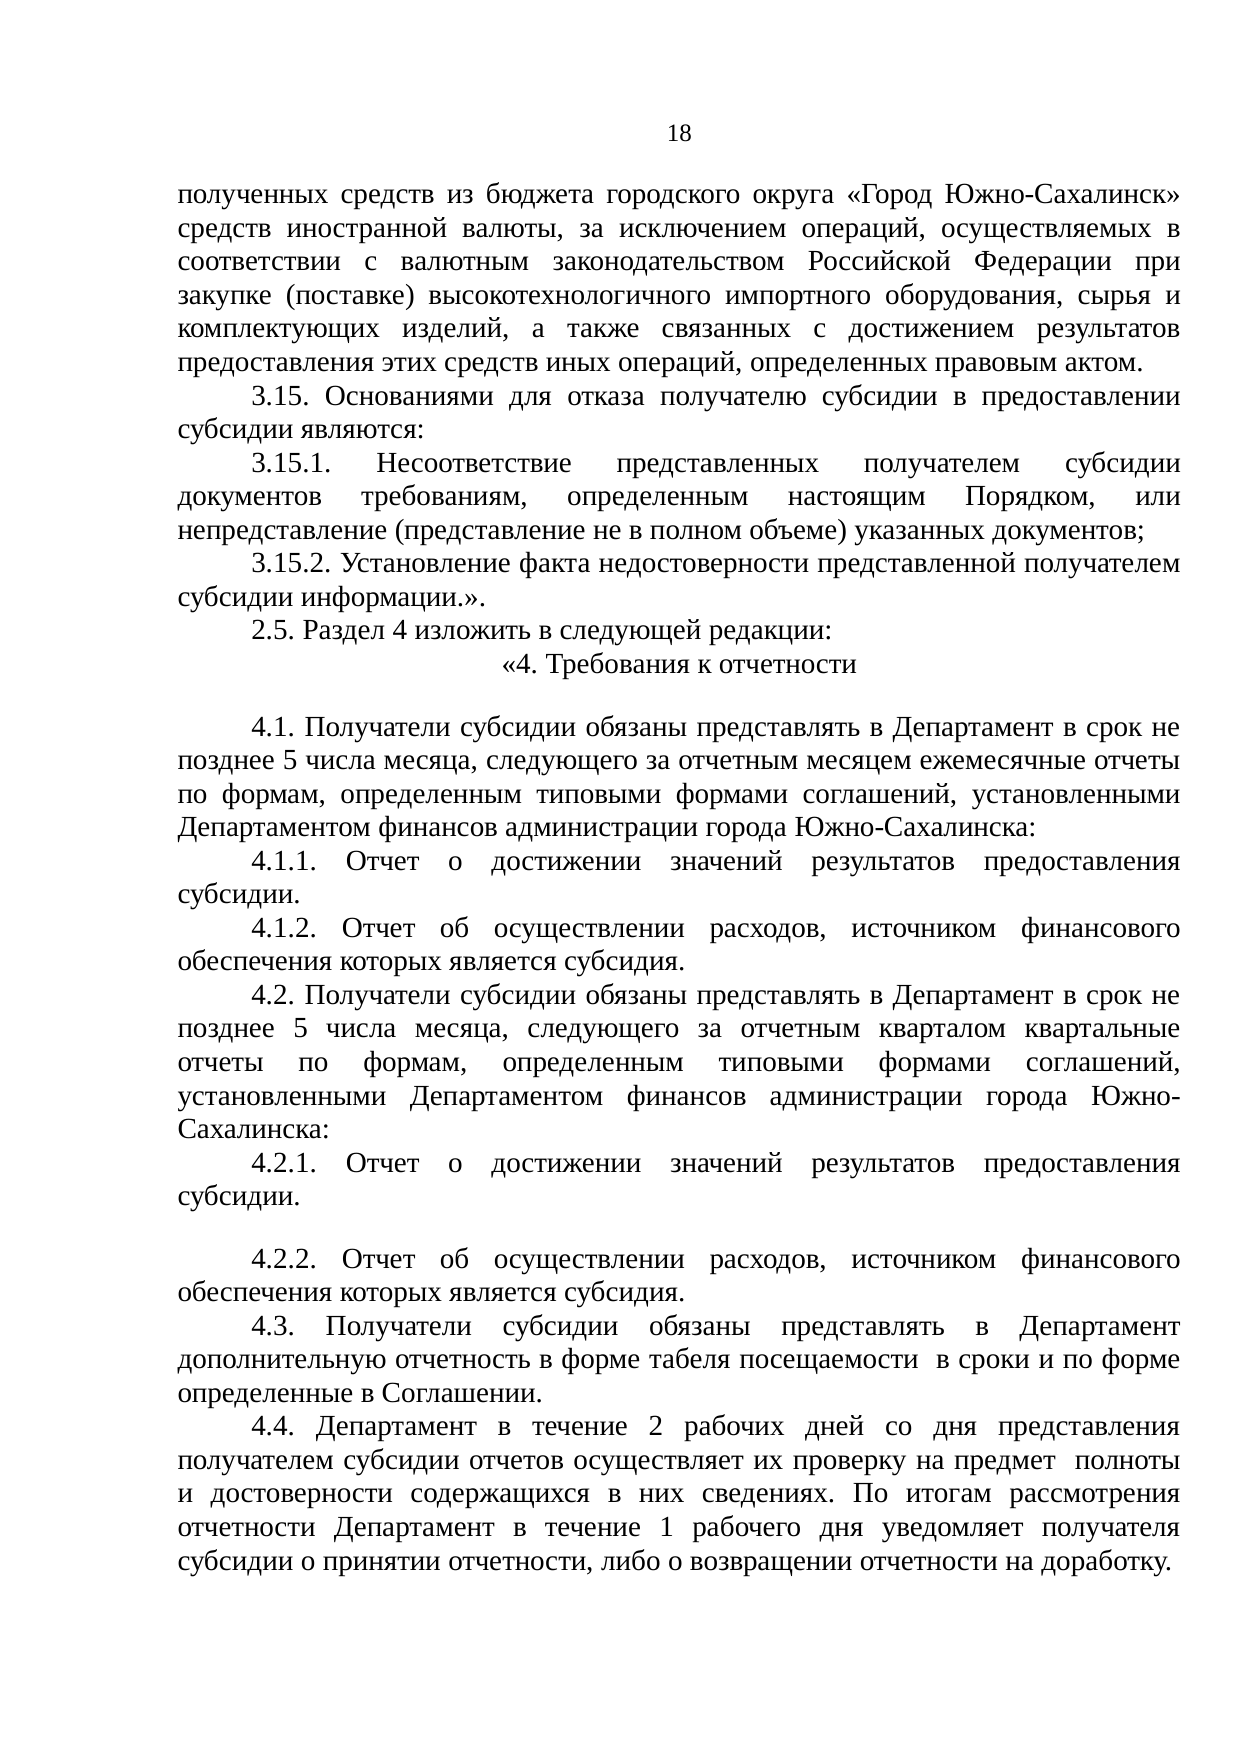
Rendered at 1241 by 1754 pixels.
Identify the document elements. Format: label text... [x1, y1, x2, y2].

text «4. Требования к отчетности [177, 646, 1181, 680]
text 4.1.2. Отчет об осуществлении расходов, источником финансового обеспечения которых является субсидия. [177, 910, 1181, 977]
text 4.1.1. Отчет о достижении значений результатов предоставления субсидии. [177, 843, 1181, 910]
text 3.15. Основаниями для отказа получателю субсидии в предоставлении субсидии являются: [177, 378, 1181, 445]
text 4.3. Получатели субсидии обязаны представлять в Департамент дополнительную отчетность в форме табеля посещаемости в сроки и по форме определенные в Соглашении. [177, 1308, 1181, 1409]
text 3.15.2. Установление факта недостоверности представленной получателем субсидии информации.». [177, 546, 1181, 613]
text 4.2.2. Отчет об осуществлении расходов, источником финансового обеспечения которых является субсидия. [177, 1241, 1181, 1308]
text 4.1. Получатели субсидии обязаны представлять в Департамент в срок не позднее 5 числа месяца, следующего за отчетным месяцем ежемесячные отчеты по формам, определенным типовыми формами соглашений, установленными Департаментом финансов администрации города Южно-Сахалинска: [177, 709, 1181, 843]
text 4.2. Получатели субсидии обязаны представлять в Департамент в срок не позднее 5 числа месяца, следующего за отчетным кварталом квартальные отчеты по формам, определенным типовыми формами соглашений, установленными Департаментом финансов администрации города Южно-Сахалинска: [177, 977, 1181, 1145]
text 4.4. Департамент в течение 2 рабочих дней со дня представления получателем субсидии отчетов осуществляет их проверку на предмет полноты и достоверности содержащихся в них сведениях. По итогам рассмотрения отчетности Департамент в течение 1 рабочего дня уведомляет получателя субсидии о принятии отчетности, либо о возвращении отчетности на доработку. [177, 1409, 1181, 1576]
text 2.5. Раздел 4 изложить в следующей редакции: [177, 613, 1181, 646]
text полученных средств из бюджета городского округа «Город Южно-Сахалинск» средств иностранной валюты, за исключением операций, осуществляемых в соответствии с валютным законодательством Российской Федерации при закупке (поставке) высокотехнологичного импортного оборудования, сырья и комплектующих изделий, а также связанных с достижением результатов предоставления этих средств иных операций, определенных правовым актом. [177, 177, 1181, 378]
text 4.2.1. Отчет о достижении значений результатов предоставления субсидии. [177, 1145, 1181, 1212]
text 3.15.1. Несоответствие представленных получателем субсидии документов требованиям, определенным настоящим Порядком, или непредставление (представление не в полном объеме) указанных документов; [177, 445, 1181, 546]
